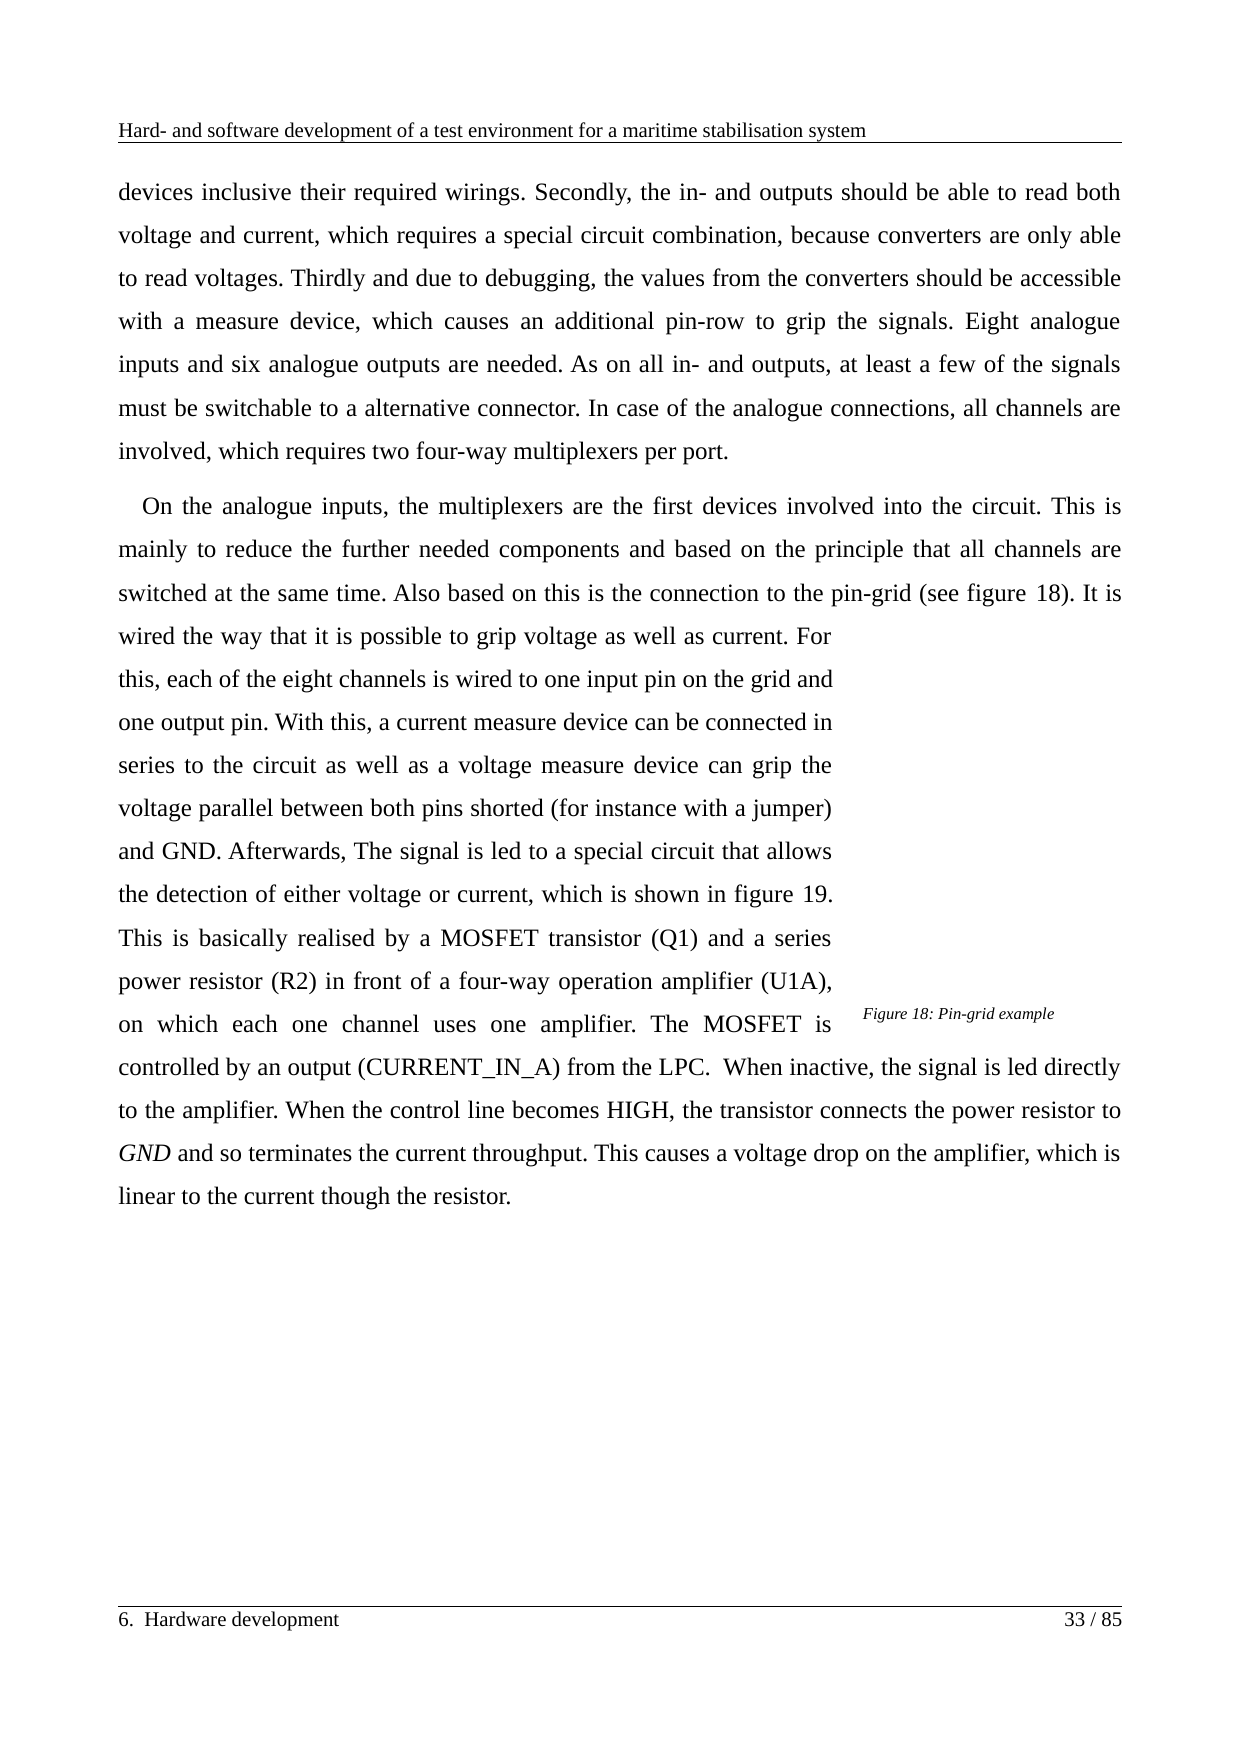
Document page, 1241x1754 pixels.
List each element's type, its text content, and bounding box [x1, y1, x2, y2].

text devices inclusive their required wirings. Secondly, the in- and outputs should be able to read both voltage and current, which requires a special circuit combination, because converters are only able to read voltages. Thirdly and due to debugging, the values from the converters should be accessible with a measure device, which causes an additional pin-row to grip the signals. Eight analogue inputs and six analogue outputs are needed. As on all in- and outputs, at least a few of the signals must be switchable to a alternative connector. In case of the analogue connections, all channels are involved, which requires two four-way multiplexers per port. [118, 177, 1122, 464]
text Figure 18: Pin-grid example [863, 654, 1109, 1023]
text On the analogue inputs, the multiplexers are the first devices involved into the circuit. This is mainly to reduce the further needed components and based on the principle that all channels are switched at the same time. Also based on this is the connection to the pin-grid (see figure 18). It is wired the way that it is possible to grip voltage as well as current. For this, each of the eight channels is wired to one input pin on the grid and one output pin. With this, a current measure device can be connected in series to the circuit as well as a voltage measure device can grip the voltage parallel between both pins shorted (for instance with a jumper) and GND. Afterwards, The signal is led to a special circuit that allows the detection of either voltage or current, which is shown in figure 19. This is basically realised by a MOSFET transistor (Q1) and a series power resistor (R2) in front of a four-way operation amplifier (U1A), on which each one channel uses one amplifier. The MOSFET is controlled by an output (CURRENT_IN_A) from the LPC. When inactive, the signal is led directly to the amplifier. When the control line becomes HIGH, the transistor connects the power resistor to GND and so terminates the current throughput. This causes a voltage drop on the amplifier, which is linear to the current though the resistor. [118, 491, 1122, 1210]
